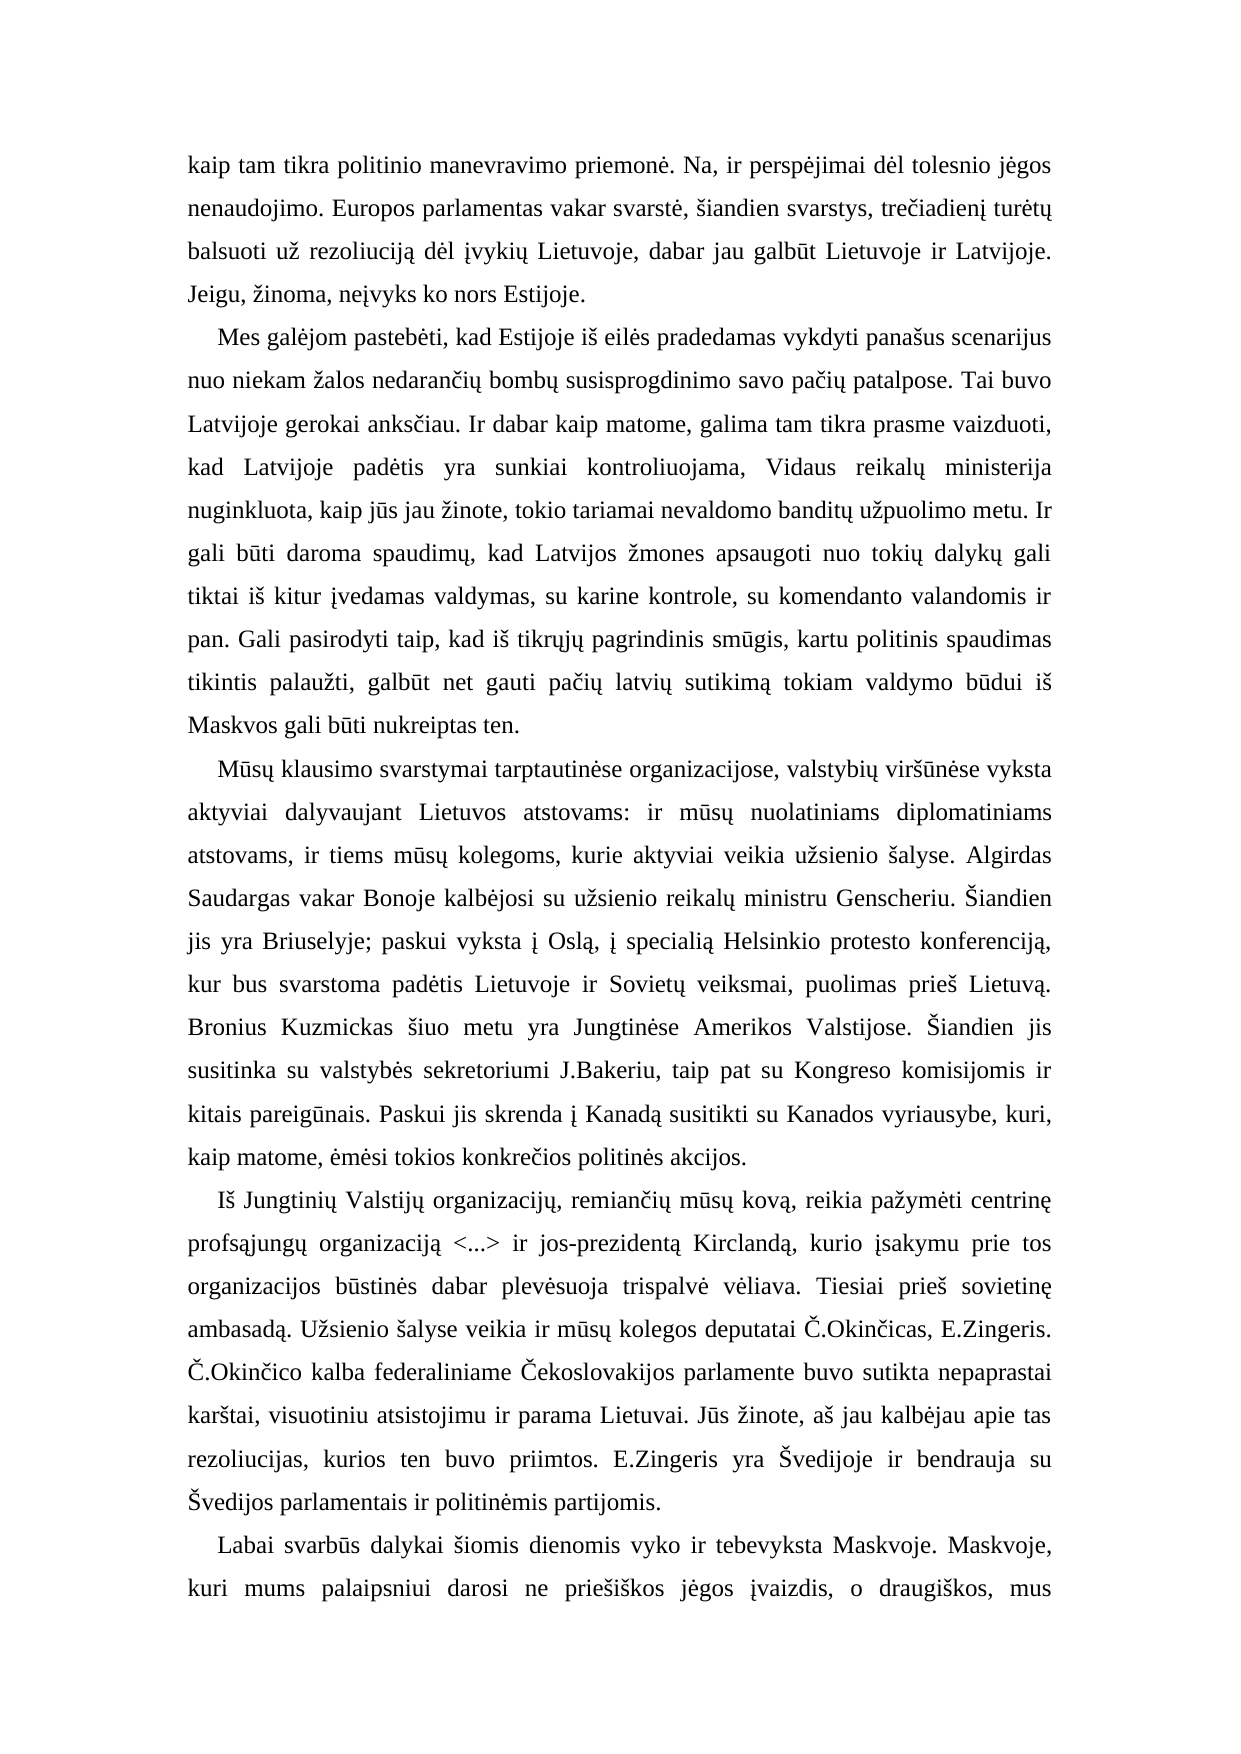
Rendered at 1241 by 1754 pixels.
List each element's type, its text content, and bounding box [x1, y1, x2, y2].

text Iš Jungtinių Valstijų organizacijų, remiančių mūsų kovą, reikia pažymėti centrinę profsąjungų organizaciją <...> ir jos-prezidentą Kirclandą, kurio įsakymu prie tos organizacijos būstinės dabar plevėsuoja trispalvė vėliava. Tiesiai prieš sovietinę ambasadą. Užsienio šalyse veikia ir mūsų kolegos deputatai Č.Okinčicas, E.Zingeris. Č.Okinčico kalba federaliniame Čekoslovakijos parlamente buvo sutikta nepaprastai karštai, visuotiniu atsistojimu ir parama Lietuvai. Jūs žinote, aš jau kalbėjau apie tas rezoliucijas, kurios ten buvo priimtos. E.Zingeris yra Švedijoje ir bendrauja su Švedijos parlamentais ir politinėmis partijomis. [187, 1185, 1053, 1516]
text kaip tam tikra politinio manevravimo priemonė. Na, ir perspėjimai dėl tolesnio jėgos nenaudojimo. Europos parlamentas vakar svarstė, šiandien svarstys, trečiadienį turėtų balsuoti už rezoliuciją dėl įvykių Lietuvoje, dabar jau galbūt Lietuvoje ir Latvijoje. Jeigu, žinoma, neįvyks ko nors Estijoje. [187, 150, 1053, 308]
text Mes galėjom pastebėti, kad Estijoje iš eilės pradedamas vykdyti panašus scenarijus nuo niekam žalos nedarančių bombų susisprogdinimo savo pačių patalpose. Tai buvo Latvijoje gerokai anksčiau. Ir dabar kaip matome, galima tam tikra prasme vaizduoti, kad Latvijoje padėtis yra sunkiai kontroliuojama, Vidaus reikalų ministerija nuginkluota, kaip jūs jau žinote, tokio tariamai nevaldomo banditų užpuolimo metu. Ir gali būti daroma spaudimų, kad Latvijos žmones apsaugoti nuo tokių dalykų gali tiktai iš kitur įvedamas valdymas, su karine kontrole, su komendanto valandomis ir pan. Gali pasirodyti taip, kad iš tikrųjų pagrindinis smūgis, kartu politinis spaudimas tikintis palaužti, galbūt net gauti pačių latvių sutikimą tokiam valdymo būdui iš Maskvos gali būti nukreiptas ten. [187, 322, 1053, 739]
text Labai svarbūs dalykai šiomis dienomis vyko ir tebevyksta Maskvoje. Maskvoje, kuri mums palaipsniui darosi ne priešiškos jėgos įvaizdis, о draugiškos, mus [187, 1530, 1053, 1602]
text Mūsų klausimo svarstymai tarptautinėse organizacijose, valstybių viršūnėse vyksta aktyviai dalyvaujant Lietuvos atstovams: ir mūsų nuolatiniams diplomatiniams atstovams, ir tiems mūsų kolegoms, kurie aktyviai veikia užsienio šalyse. Algirdas Saudargas vakar Bonoje kalbėjosi su užsienio reikalų ministru Genscheriu. Šiandien jis yra Briuselyje; paskui vyksta į Oslą, į specialią Helsinkio protesto konferenciją, kur bus svarstoma padėtis Lietuvoje ir Sovietų veiksmai, puolimas prieš Lietuvą. Bronius Kuzmickas šiuo metu yra Jungtinėse Amerikos Valstijose. Šiandien jis susitinka su valstybės sekretoriumi J.Bakeriu, taip pat su Kongreso komisijomis ir kitais pareigūnais. Paskui jis skrenda į Kanadą susitikti su Kanados vyriausybe, kuri, kaip matome, ėmėsi tokios konkrečios politinės akcijos. [187, 754, 1053, 1171]
